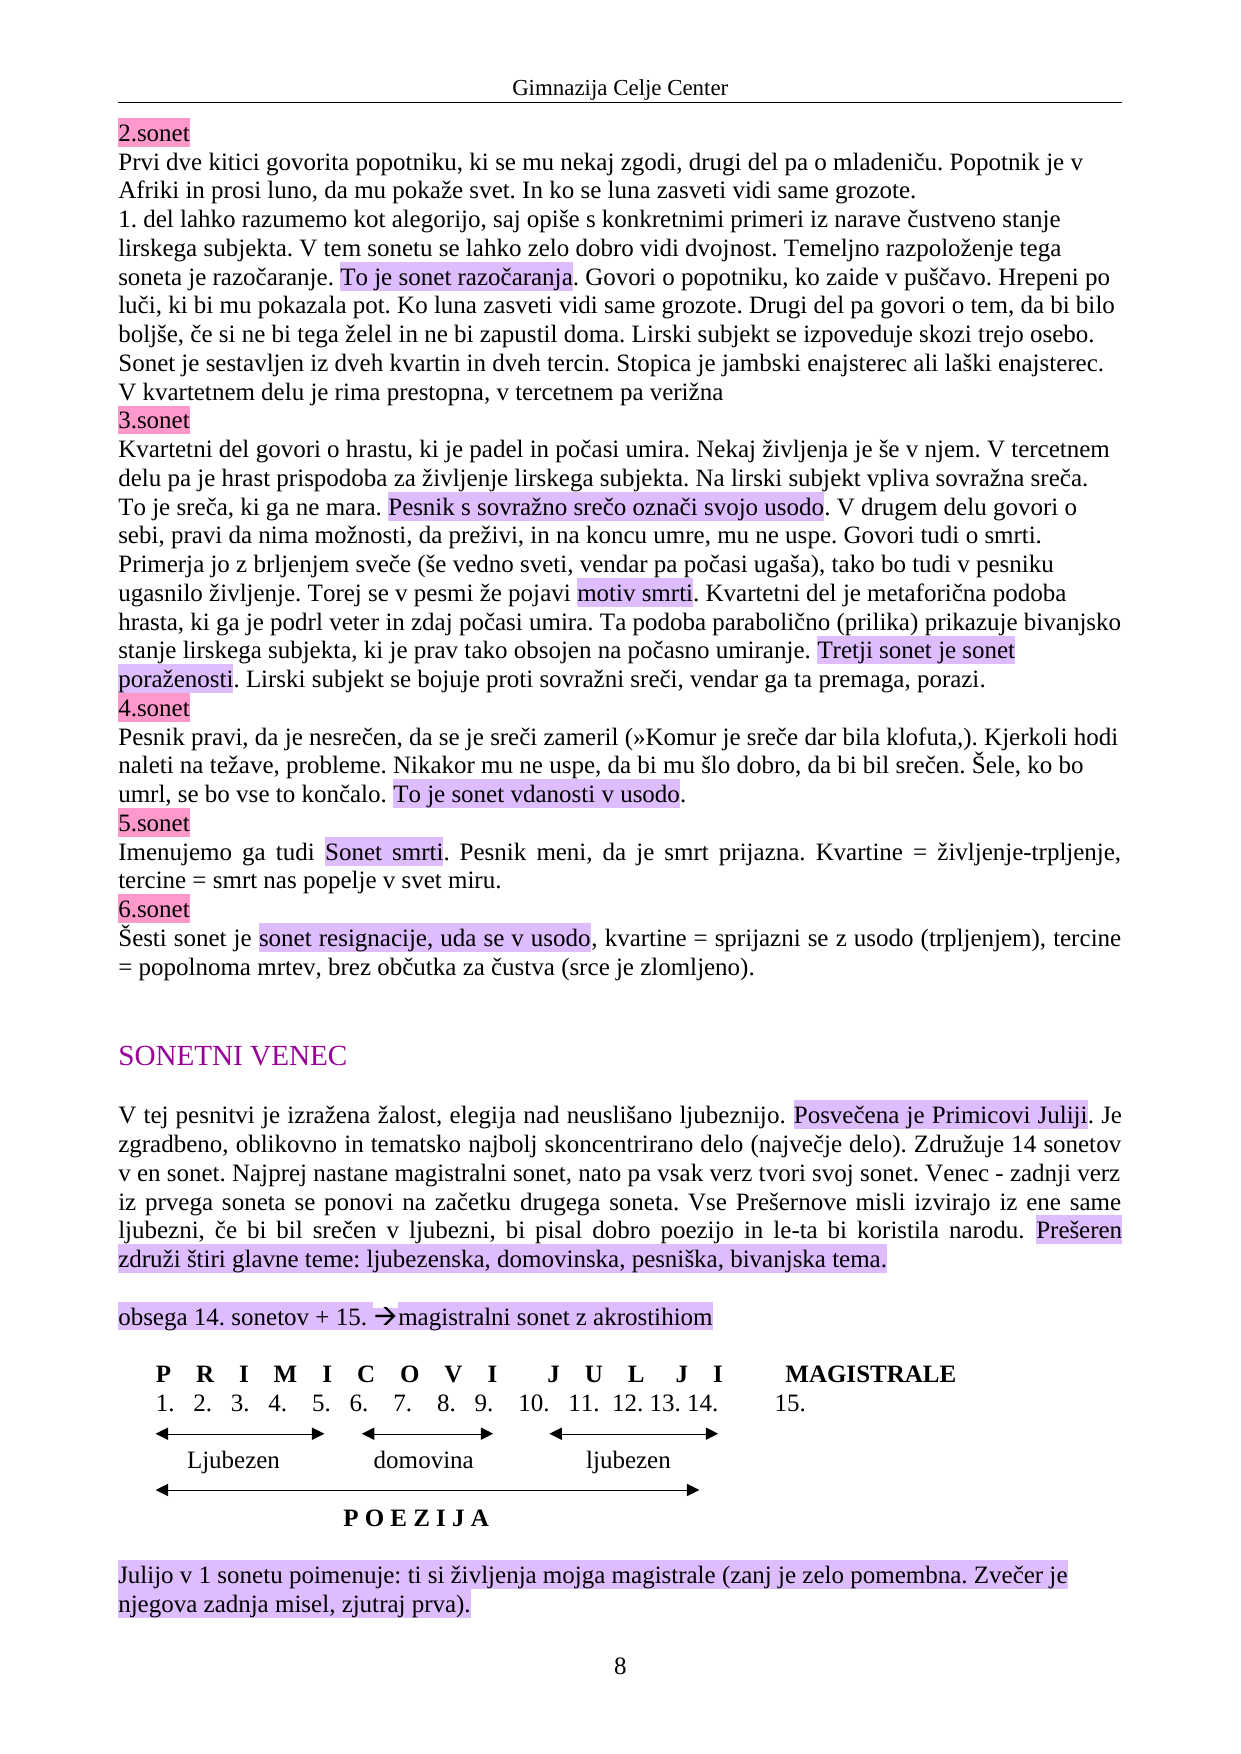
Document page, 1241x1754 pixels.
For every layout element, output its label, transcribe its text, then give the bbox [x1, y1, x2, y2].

text P O E Z I J A [118, 1503, 1122, 1532]
text Sonet je sestavljen iz dveh kvartin in dveh tercin. Stopica je jambski enajsterec ali laški enajsterec. V kvartetnem delu je rima prestopna, v tercetnem pa verižna [118, 348, 1122, 406]
text Šesti sonet je sonet resignacije, uda se v usodo, kvartine = sprijazni se z usodo (trpljenjem), tercine = popolnoma mrtev, brez občutka za čustva (srce je zlomljeno). [118, 923, 1122, 981]
text SONETNI VENEC [118, 1038, 1122, 1072]
text Kvartetni del govori o hrastu, ki je padel in počasi umira. Nekaj življenja je še v njem. V tercetnem delu pa je hrast prispodoba za življenje lirskega subjekta. Na lirski subjekt vpliva sovražna sreča. To je sreča, ki ga ne mara. Pesnik s sovražno srečo označi svojo usodo. V drugem delu govori o sebi, pravi da nima možnosti, da preživi, in na koncu umre, mu ne uspe. Govori tudi o smrti. Primerja jo z brljenjem sveče (še vedno sveti, vendar pa počasi ugaša), tako bo tudi v pesniku ugasnilo življenje. Torej se v pesmi že pojavi motiv smrti. Kvartetni del je metaforična podoba hrasta, ki ga je podrl veter in zdaj počasi umira. Ta podoba parabolično (prilika) prikazuje bivanjsko stanje lirskega subjekta, ki je prav tako obsojen na počasno umiranje. Tretji sonet je sonet poraženosti. Lirski subjekt se bojuje proti sovražni sreči, vendar ga ta premaga, porazi. [118, 434, 1122, 693]
text Ljubezen domovina ljubezen [156, 1445, 1122, 1474]
text Imenujemo ga tudi Sonet smrti. Pesnik meni, da je smrt prijazna. Kvartine = življenje-trpljenje, tercine = smrt nas popelje v svet miru. [118, 837, 1122, 894]
text 1. 2. 3. 4. 5. 6. 7. 8. 9. 10. 11. 12. 13. 14. 15. [156, 1388, 1122, 1417]
text 3.sonet [118, 406, 1122, 434]
text 4.sonet [118, 693, 1122, 722]
text obsega 14. sonetov + 15. magistralni sonet z akrostihiom [118, 1302, 1122, 1330]
text 2.sonet [118, 118, 1122, 147]
text 5.sonet [118, 808, 1122, 837]
text V tej pesnitvi je izražena žalost, elegija nad neuslišano ljubeznijo. Posvečena je Primicovi Juliji. Je zgradbeno, oblikovno in tematsko najbolj skoncentrirano delo (največje delo). Združuje 14 sonetov v en sonet. Najprej nastane magistralni sonet, nato pa vsak verz tvori svoj sonet. Venec - zadnji verz iz prvega soneta se ponovi na začetku drugega soneta. Vse Prešernove misli izvirajo iz ene same ljubezni, če bi bil srečen v ljubezni, bi pisal dobro poezijo in le-ta bi koristila narodu. Prešeren združi štiri glavne teme: ljubezenska, domovinska, pesniška, bivanjska tema. [118, 1100, 1122, 1273]
text Prvi dve kitici govorita popotniku, ki se mu nekaj zgodi, drugi del pa o mladeniču. Popotnik je v Afriki in prosi luno, da mu pokaže svet. In ko se luna zasveti vidi same grozote. [118, 147, 1122, 204]
text Julijo v 1 sonetu poimenuje: ti si življenja mojga magistrale (zanj je zelo pomembna. Zvečer je njegova zadnja misel, zjutraj prva). [118, 1560, 1122, 1618]
text Pesnik pravi, da je nesrečen, da se je sreči zameril (»Komur je sreče dar bila klofuta,). Kjerkoli hodi naleti na težave, probleme. Nikakor mu ne uspe, da bi mu šlo dobro, da bi bil srečen. Šele, ko bo umrl, se bo vse to končalo. To je sonet vdanosti v usodo. [118, 722, 1122, 808]
text 1. del lahko razumemo kot alegorijo, saj opiše s konkretnimi primeri iz narave čustveno stanje lirskega subjekta. V tem sonetu se lahko zelo dobro vidi dvojnost. Temeljno razpoloženje tega soneta je razočaranje. To je sonet razočaranja. Govori o popotniku, ko zaide v puščavo. Hrepeni po luči, ki bi mu pokazala pot. Ko luna zasveti vidi same grozote. Drugi del pa govori o tem, da bi bilo boljše, če si ne bi tega želel in ne bi zapustil doma. Lirski subjekt se izpoveduje skozi trejo osebo. [118, 204, 1122, 348]
text 6.sonet [118, 894, 1122, 923]
text P R I M I C O V I J U L J I MAGISTRALE [156, 1359, 1122, 1388]
